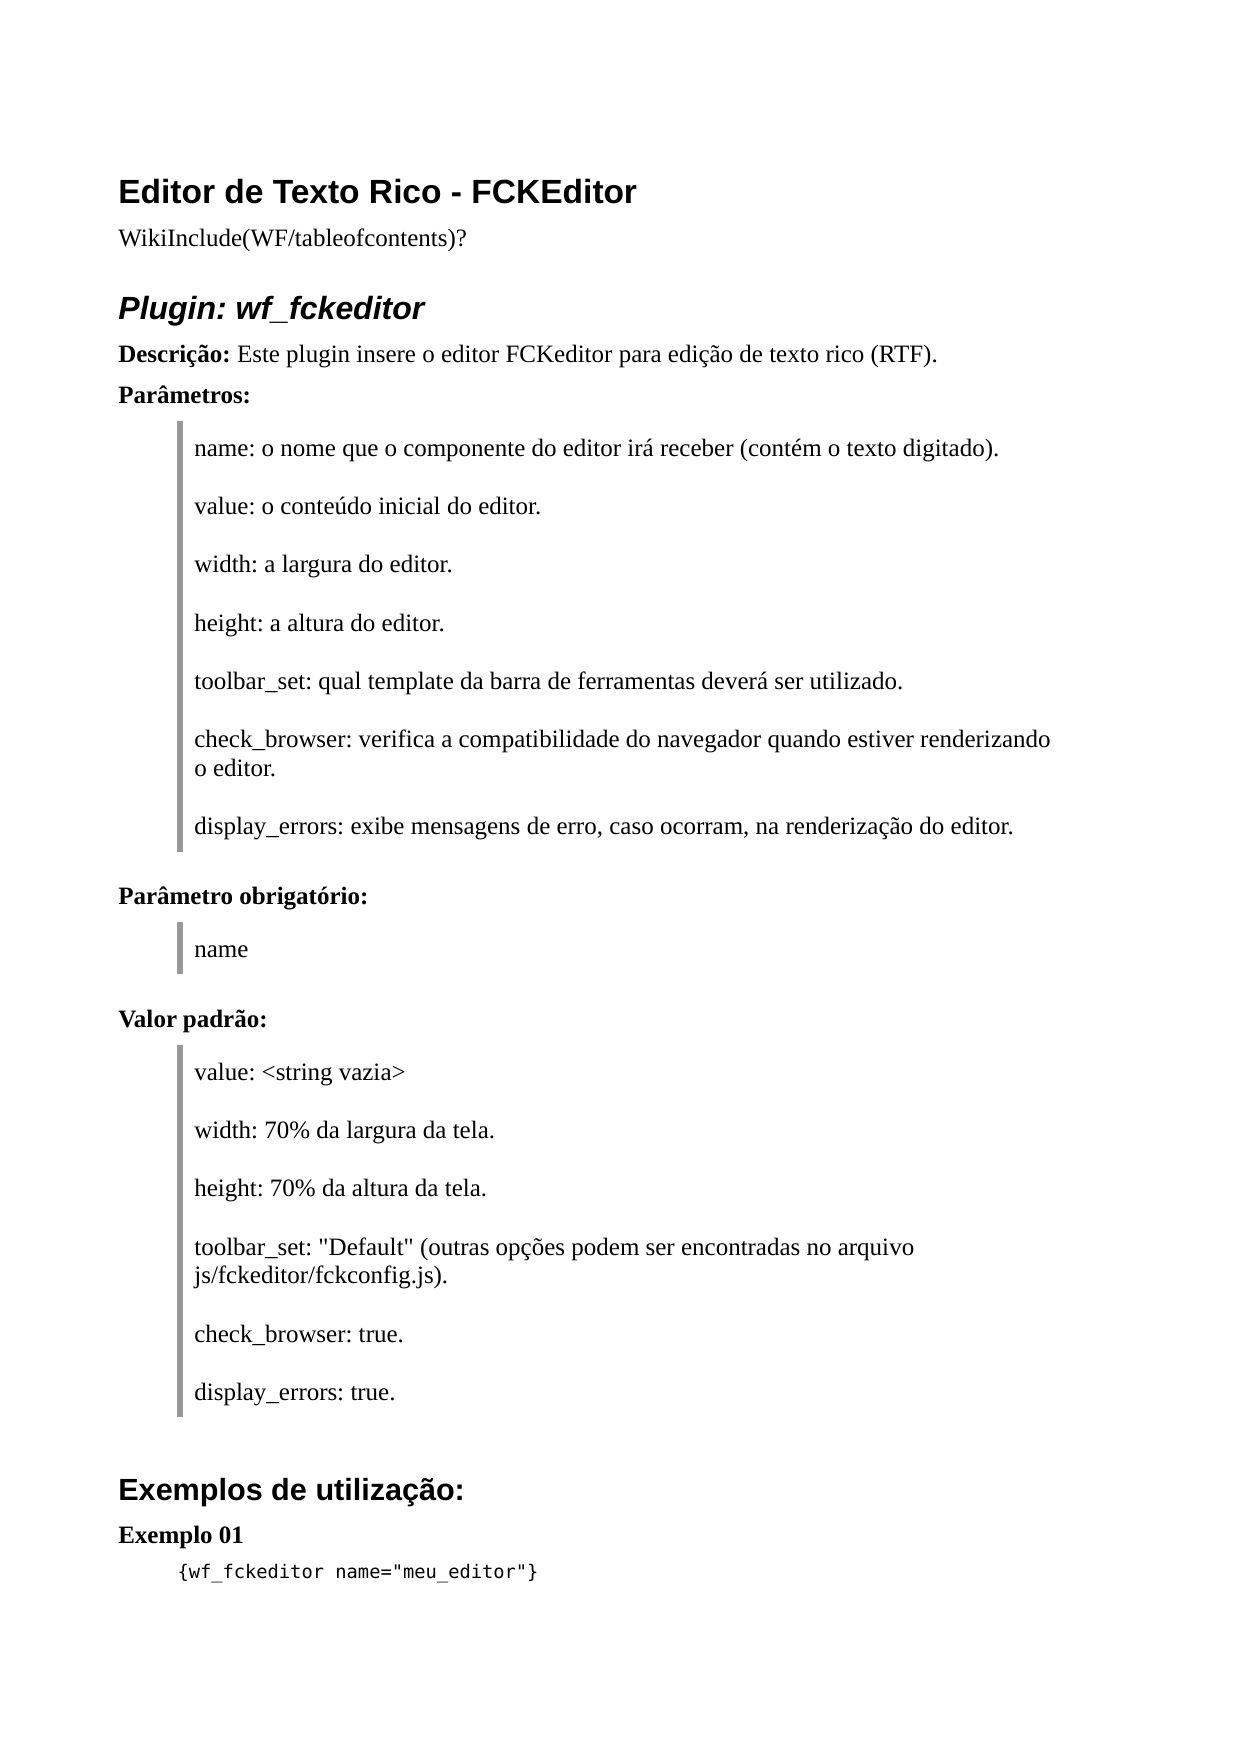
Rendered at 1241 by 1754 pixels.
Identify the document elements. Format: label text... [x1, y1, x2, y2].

text Parâmetro obrigatório: [118, 881, 1122, 910]
text width: 70% da largura da tela. [183, 1103, 1063, 1144]
text toolbar_set: "Default" (outras opções podem ser encontradas no arquivo js/fckeditor/fckconfig.js). [183, 1220, 1063, 1289]
subtitle Editor de Texto Rico - FCKEditor [118, 172, 1122, 211]
subtitle Exemplos de utilização: [118, 1472, 1122, 1507]
subtitle Plugin: wf_fckeditor [118, 289, 1122, 326]
text Parâmetros: [118, 380, 1122, 409]
text width: a largura do editor. [183, 538, 1063, 578]
text name [183, 922, 1063, 974]
text display_errors: exibe mensagens de erro, caso ocorram, na renderização do editor. [183, 799, 1063, 852]
text Exemplo 01 [118, 1520, 1122, 1548]
text value: <string vazia> [183, 1045, 1063, 1086]
text {wf_fckeditor name="meu_editor"} [177, 1561, 1063, 1583]
text toolbar_set: qual template da barra de ferramentas deverá ser utilizado. [183, 654, 1063, 694]
text display_errors: true. [183, 1365, 1063, 1417]
text WikiInclude(WF/tableofcontents)? [118, 223, 1122, 252]
text check_browser: true. [183, 1307, 1063, 1347]
text Descrição: Este plugin insere o editor FCKeditor para edição de texto rico (RTF). [118, 339, 1122, 367]
text check_browser: verifica a compatibilidade do navegador quando estiver renderizando o editor. [183, 712, 1063, 782]
text value: o conteúdo inicial do editor. [183, 479, 1063, 520]
text height: 70% da altura da tela. [183, 1162, 1063, 1202]
text Valor padrão: [118, 1004, 1122, 1033]
text height: a altura do editor. [183, 596, 1063, 636]
text name: o nome que o componente do editor irá receber (contém o texto digitado). [183, 421, 1063, 462]
